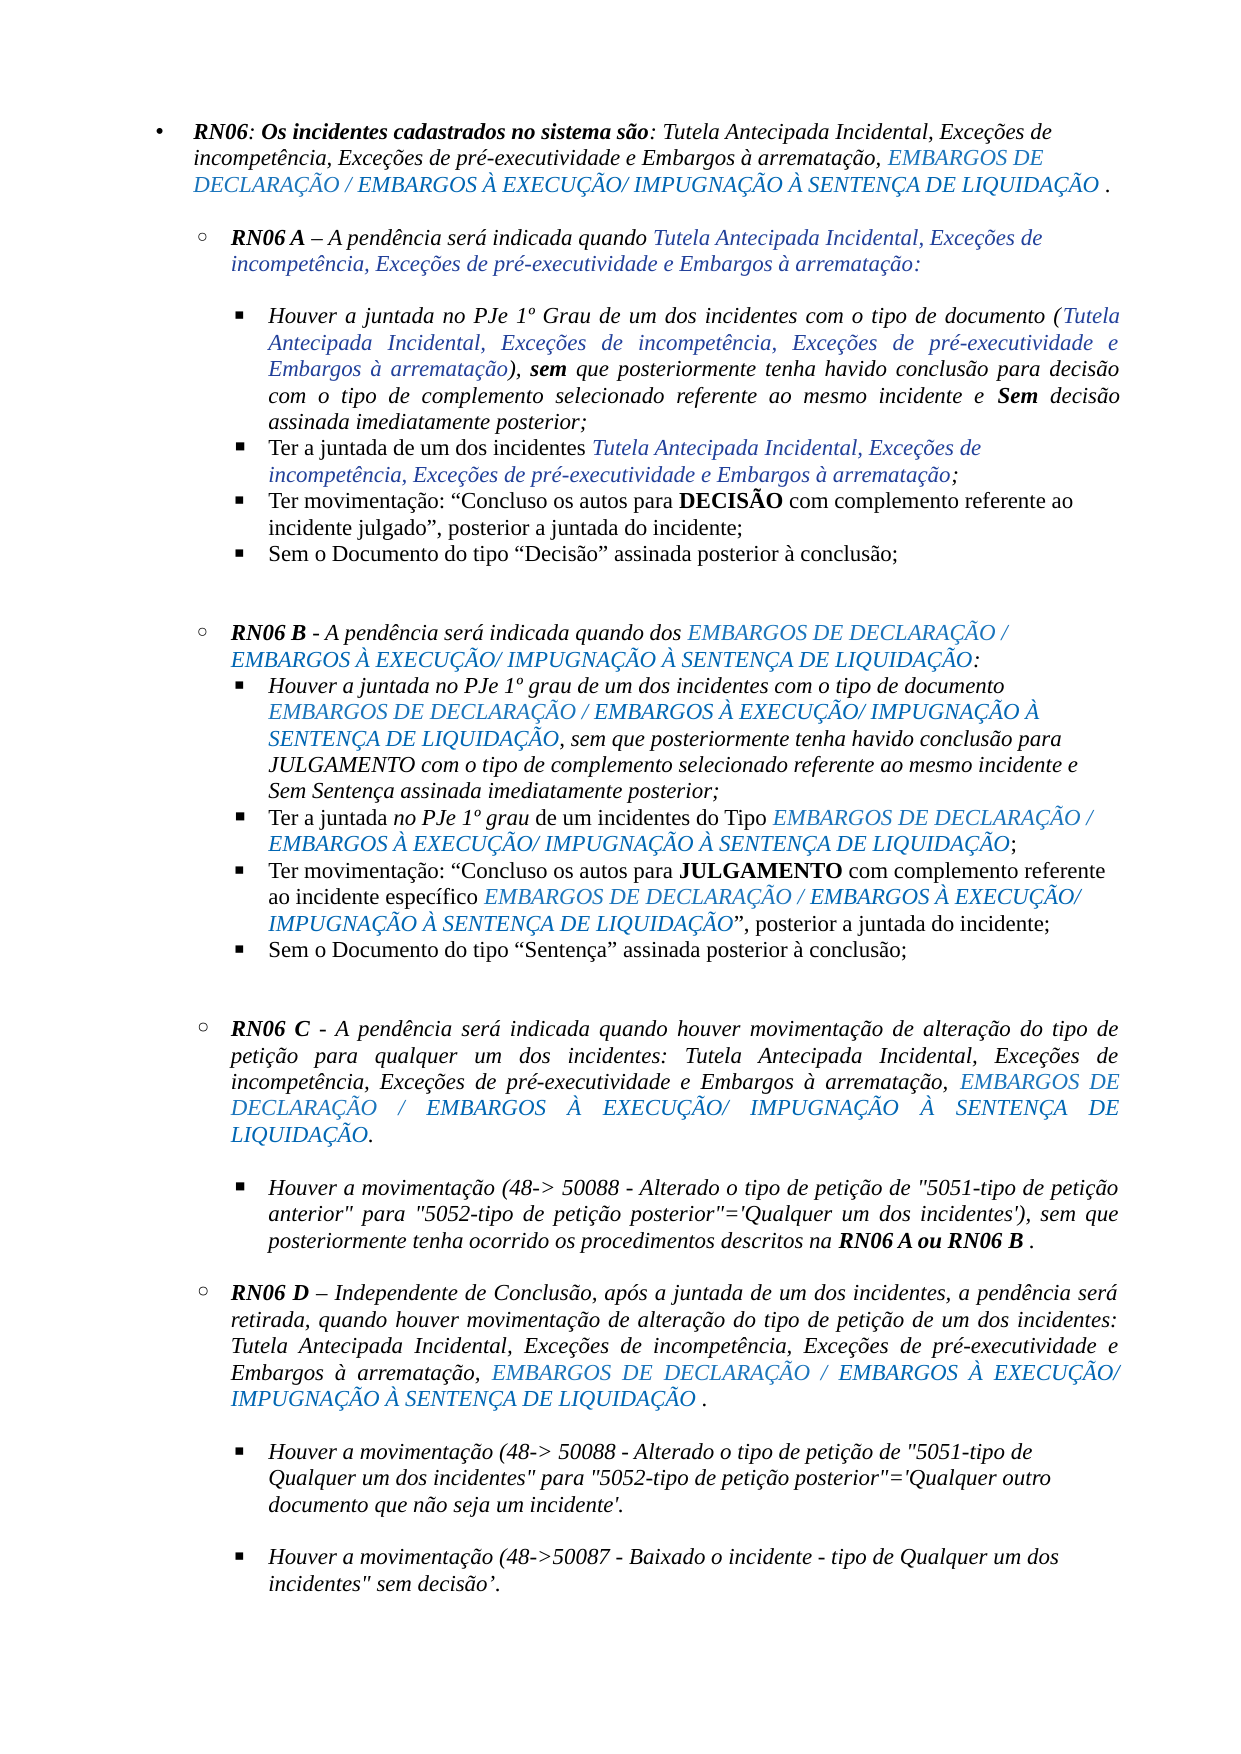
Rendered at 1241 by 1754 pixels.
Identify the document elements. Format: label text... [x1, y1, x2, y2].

list Ter a juntada de um dos incidentes Tutela Antecipada Incidental, Exceções de incompetência, Exceções de pré-executividade e Embargos à arrematação; [231, 434, 1122, 487]
list Ter a juntada no PJe 1º grau de um incidentes do Tipo EMBARGOS DE DECLARAÇÃO / EMBARGOS À EXECUÇÃO/ IMPUGNAÇÃO À SENTENÇA DE LIQUIDAÇÃO; [231, 804, 1122, 857]
list RN06 A – A pendência será indicada quando Tutela Antecipada Incidental, Exceções de incompetência, Exceções de pré-executividade e Embargos à arrematação: [193, 223, 1122, 276]
list Houver a movimentação (48->50087 - Baixado o incidente - tipo de Qualquer um dos incidentes" sem decisão’. [231, 1543, 1122, 1596]
list RN06: Os incidentes cadastrados no sistema são: Tutela Antecipada Incidental, Exceções de incompetência, Exceções de pré-executividade e Embargos à arrematação, EMBARGOS DE DECLARAÇÃO / EMBARGOS À EXECUÇÃO/ IMPUGNAÇÃO À SENTENÇA DE LIQUIDAÇÃO . [156, 118, 1122, 197]
list RN06 C - A pendência será indicada quando houver movimentação de alteração do tipo de petição para qualquer um dos incidentes: Tutela Antecipada Incidental, Exceções de incompetência, Exceções de pré-executividade e Embargos à arrematação, EMBARGOS DE DECLARAÇÃO / EMBARGOS À EXECUÇÃO/ IMPUGNAÇÃO À SENTENÇA DE LIQUIDAÇÃO. [193, 1015, 1122, 1147]
list Ter movimentação: “Concluso os autos para DECISÃO com complemento referente ao incidente julgado”, posterior a juntada do incidente; [231, 487, 1122, 540]
list Houver a juntada no PJe 1º grau de um dos incidentes com o tipo de documento EMBARGOS DE DECLARAÇÃO / EMBARGOS À EXECUÇÃO/ IMPUGNAÇÃO À SENTENÇA DE LIQUIDAÇÃO, sem que posteriormente tenha havido conclusão para JULGAMENTO com o tipo de complemento selecionado referente ao mesmo incidente e Sem Sentença assinada imediatamente posterior; [231, 672, 1122, 804]
list Houver a movimentação (48-> 50088 - Alterado o tipo de petição de "5051-tipo de Qualquer um dos incidentes" para "5052-tipo de petição posterior"='Qualquer outro documento que não seja um incidente'. [231, 1438, 1122, 1517]
list Houver a movimentação (48-> 50088 - Alterado o tipo de petição de "5051-tipo de petição anterior" para "5052-tipo de petição posterior"='Qualquer um dos incidentes'), sem que posteriormente tenha ocorrido os procedimentos descritos na RN06 A ou RN06 B . [231, 1173, 1122, 1253]
list RN06 D – Independente de Conclusão, após a juntada de um dos incidentes, a pendência será retirada, quando houver movimentação de alteração do tipo de petição de um dos incidentes: Tutela Antecipada Incidental, Exceções de incompetência, Exceções de pré-executividade e Embargos à arrematação, EMBARGOS DE DECLARAÇÃO / EMBARGOS À EXECUÇÃO/ IMPUGNAÇÃO À SENTENÇA DE LIQUIDAÇÃO . [193, 1279, 1122, 1412]
list Houver a juntada no PJe 1º Grau de um dos incidentes com o tipo de documento (Tutela Antecipada Incidental, Exceções de incompetência, Exceções de pré-executividade e Embargos à arrematação), sem que posteriormente tenha havido conclusão para decisão com o tipo de complemento selecionado referente ao mesmo incidente e Sem decisão assinada imediatamente posterior; [231, 303, 1122, 434]
list Ter movimentação: “Concluso os autos para JULGAMENTO com complemento referente ao incidente específico EMBARGOS DE DECLARAÇÃO / EMBARGOS À EXECUÇÃO/ IMPUGNAÇÃO À SENTENÇA DE LIQUIDAÇÃO”, posterior a juntada do incidente; [231, 857, 1122, 936]
list RN06 B - A pendência será indicada quando dos EMBARGOS DE DECLARAÇÃO / EMBARGOS À EXECUÇÃO/ IMPUGNAÇÃO À SENTENÇA DE LIQUIDAÇÃO: [193, 619, 1122, 672]
list Sem o Documento do tipo “Sentença” assinada posterior à conclusão; [231, 936, 1122, 962]
list Sem o Documento do tipo “Decisão” assinada posterior à conclusão; [231, 540, 1122, 567]
